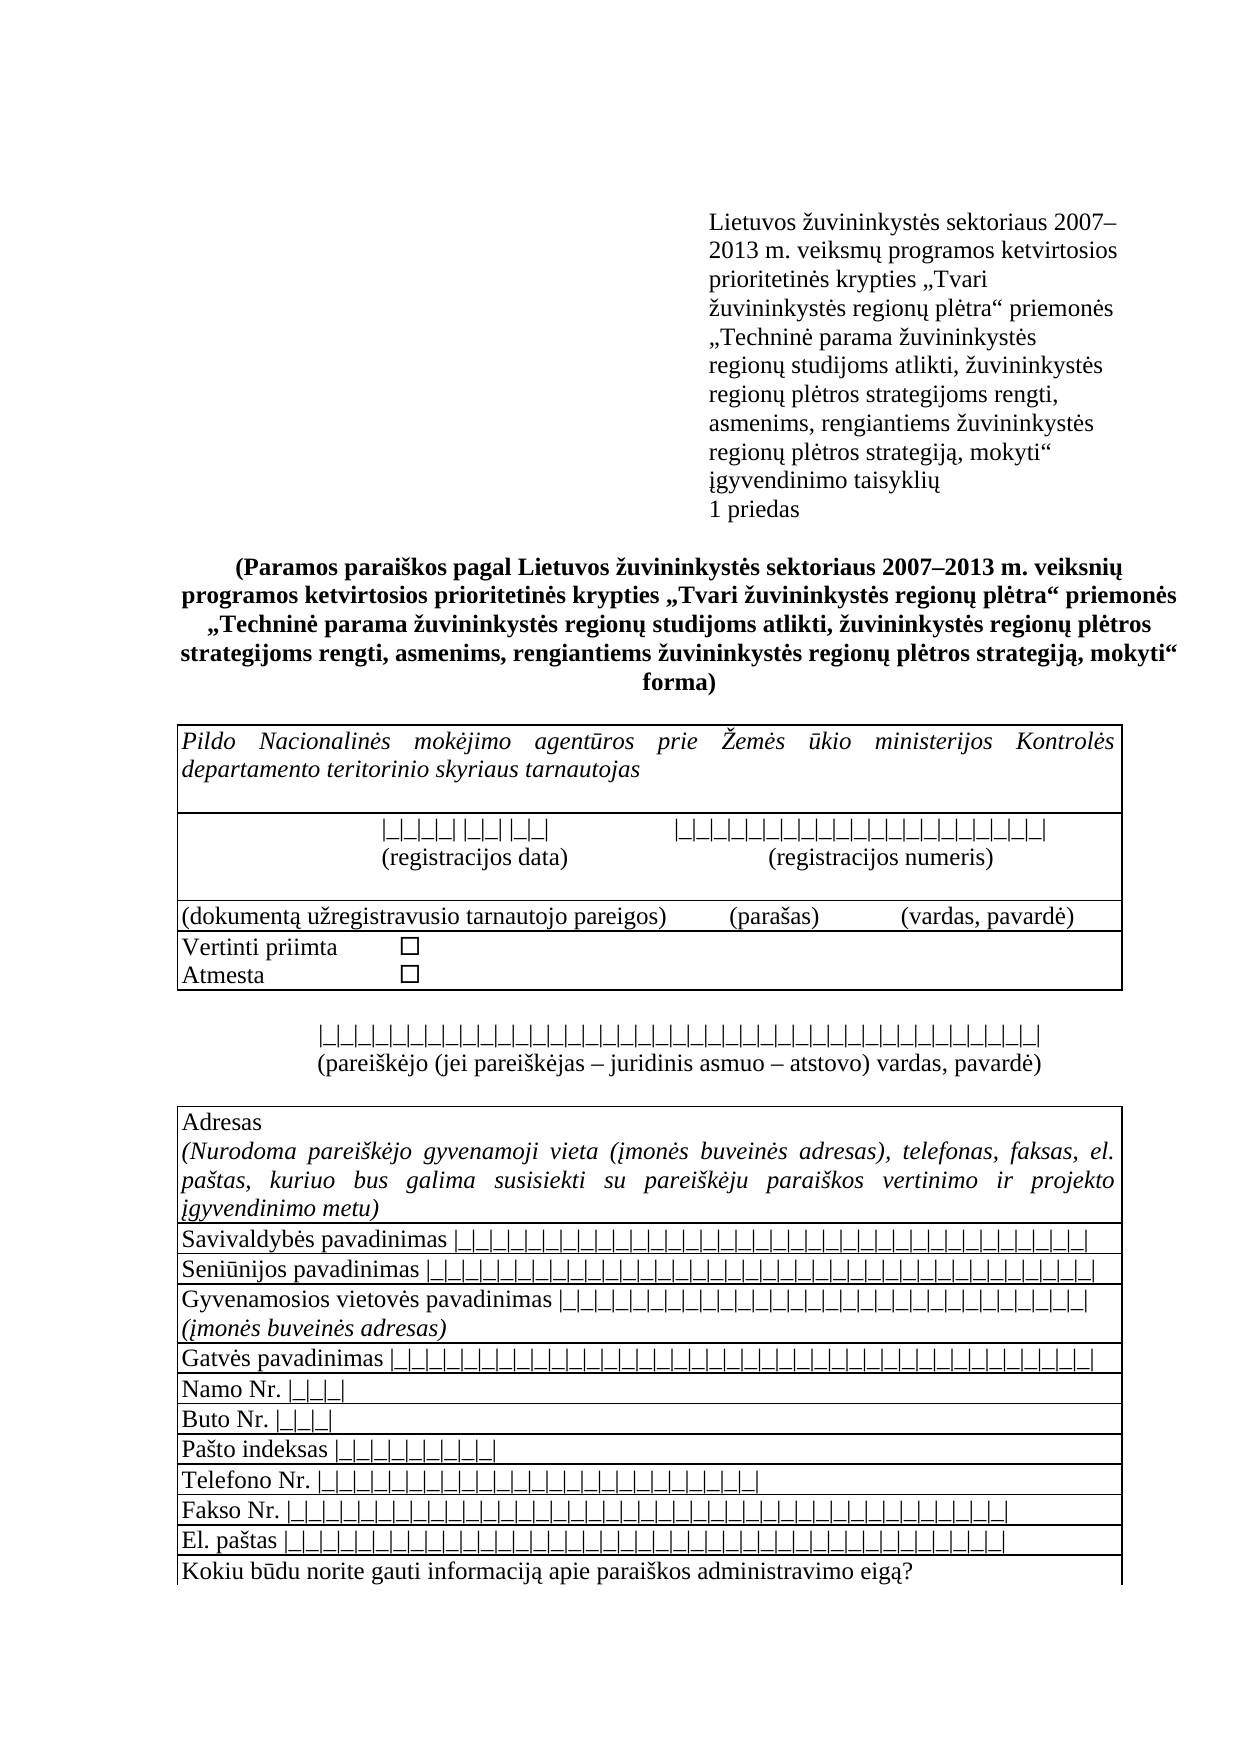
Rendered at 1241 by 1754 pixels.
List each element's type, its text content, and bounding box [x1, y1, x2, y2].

table_cell (registracijos data) (registracijos numeris) [178, 842, 1121, 871]
text |_|_|_|_|_|_|_|_|_|_|_|_|_|_|_|_|_|_|_|_|_|_|_|_|_|_|_|_|_|_|_|_|_|_|_|_|_|_|_|_|_| [177, 1019, 1181, 1048]
table_cell [] [394, 960, 1121, 989]
table_cell |_|_|_|_| |_|_| |_|_| |_|_|_|_|_|_|_|_|_|_|_|_|_|_|_|_|_|_|_|_|_| [178, 814, 1121, 842]
text asmenims, rengiantiems žuvininkystės [177, 408, 1181, 437]
text žuvininkystės regionų plėtra“ priemonės [177, 293, 1181, 322]
table_cell [] [394, 932, 1121, 960]
table_cell [178, 783, 1121, 812]
table_header Adresas [178, 1107, 1121, 1136]
table_cell Telefono Nr. |_|_|_|_|_|_|_|_|_|_|_|_|_|_|_|_|_|_|_|_|_|_|_|_|_| [178, 1465, 1121, 1493]
text prioritetinės krypties „Tvari [177, 264, 1181, 293]
table_cell (Nurodoma pareiškėjo gyvenamoji vieta (įmonės buveinės adresas), telefonas, faksas, el. paštas, kuriuo bus galima susisiekti su pareiškėju paraiškos vertinimo ir projekto įgyvendinimo metu) [178, 1136, 1121, 1222]
table_cell (dokumentą užregistravusio tarnautojo pareigos) (parašas) (vardas, pavardė) [178, 901, 1121, 930]
text 2013 m. veiksmų programos ketvirtosios [177, 235, 1181, 264]
text įgyvendinimo taisyklių [177, 465, 1181, 494]
table_cell Seniūnijos pavadinimas |_|_|_|_|_|_|_|_|_|_|_|_|_|_|_|_|_|_|_|_|_|_|_|_|_|_|_|_|_|_|_|_|_|_|_|_|_|_| [178, 1254, 1121, 1283]
text regionų studijoms atlikti, žuvininkystės [177, 350, 1181, 379]
table_cell Buto Nr. |_|_|_| [178, 1404, 1121, 1433]
table_cell Atmesta [178, 960, 394, 989]
text „Techninė parama žuvininkystės [177, 322, 1181, 350]
text regionų plėtros strategiją, mokyti“ [177, 437, 1181, 465]
table_cell Namo Nr. |_|_|_| [178, 1374, 1121, 1403]
table_cell Fakso Nr. |_|_|_|_|_|_|_|_|_|_|_|_|_|_|_|_|_|_|_|_|_|_|_|_|_|_|_|_|_|_|_|_|_|_|_|_|_|_|_|_|_| [178, 1495, 1121, 1524]
table_cell Gyvenamosios vietovės pavadinimas |_|_|_|_|_|_|_|_|_|_|_|_|_|_|_|_|_|_|_|_|_|_|_|_|_|_|_|_|_|_| (įmonės buveinės adresas) [178, 1285, 1121, 1342]
table_cell Savivaldybės pavadinimas |_|_|_|_|_|_|_|_|_|_|_|_|_|_|_|_|_|_|_|_|_|_|_|_|_|_|_|_|_|_|_|_|_|_|_|_| [178, 1224, 1121, 1253]
table_cell El. paštas |_|_|_|_|_|_|_|_|_|_|_|_|_|_|_|_|_|_|_|_|_|_|_|_|_|_|_|_|_|_|_|_|_|_|_|_|_|_|_|_|_| [178, 1526, 1121, 1554]
text regionų plėtros strategijoms rengti, [177, 379, 1181, 408]
table_cell Vertinti priimta [178, 932, 394, 960]
text Lietuvos žuvininkystės sektoriaus 2007– [177, 207, 1181, 235]
table_cell Kokiu būdu norite gauti informaciją apie paraiškos administravimo eigą? [178, 1556, 1121, 1584]
table_cell Gatvės pavadinimas |_|_|_|_|_|_|_|_|_|_|_|_|_|_|_|_|_|_|_|_|_|_|_|_|_|_|_|_|_|_|_|_|_|_|_|_|_|_|_|_| [178, 1344, 1121, 1372]
text 1 priedas [177, 494, 1181, 523]
table_cell [178, 871, 1121, 900]
table_header Pildo Nacionalinės mokėjimo agentūros prie Žemės ūkio ministerijos Kontrolės departamento teritorinio skyriaus tarnautojas [178, 726, 1121, 783]
text (pareiškėjo (jei pareiškėjas – juridinis asmuo – atstovo) vardas, pavardė) [177, 1048, 1181, 1077]
table_cell Pašto indeksas |_|_|_|_|_|_|_|_|_| [178, 1435, 1121, 1463]
text (Paramos paraiškos pagal Lietuvos žuvininkystės sektoriaus 2007–2013 m. veiksnių programos ketvirtosios prioritetinės krypties „Tvari žuvininkystės regionų plėtra“ priemonės „Techninė parama žuvininkystės regionų studijoms atlikti, žuvininkystės regionų plėtros strategijoms rengti, asmenims, rengiantiems žuvininkystės regionų plėtros strategiją, mokyti“ forma) [177, 552, 1181, 695]
